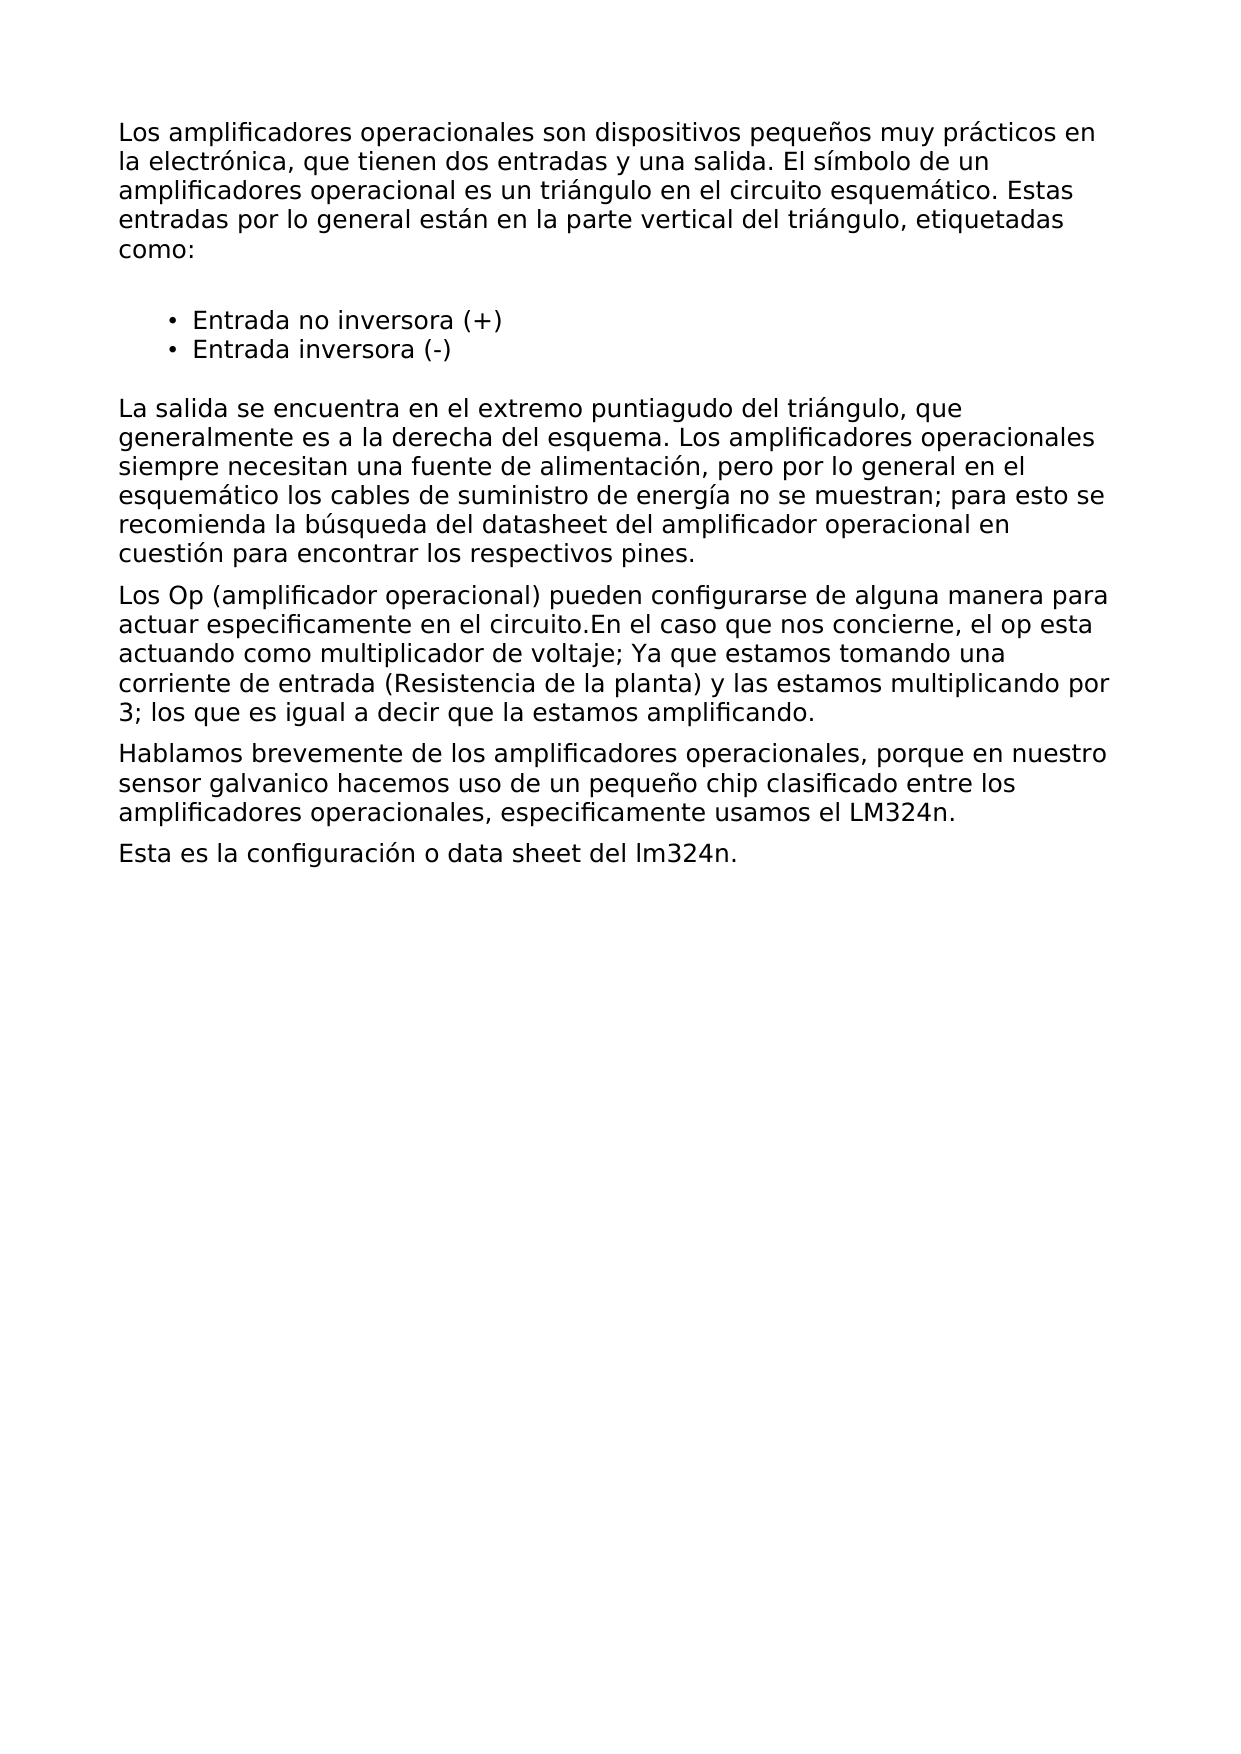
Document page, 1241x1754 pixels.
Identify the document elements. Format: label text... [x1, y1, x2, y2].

list Entrada inversora (-) [177, 335, 1122, 364]
text Hablamos brevemente de los amplificadores operacionales, porque en nuestro sensor galvanico hacemos uso de un pequeño chip clasificado entre los amplificadores operacionales, especificamente usamos el LM324n. [118, 739, 1122, 827]
text La salida se encuentra en el extremo puntiagudo del triángulo, que generalmente es a la derecha del esquema. Los amplificadores operacionales siempre necesitan una fuente de alimentación, pero por lo general en el esquemático los cables de suministro de energía no se muestran; para esto se recomienda la búsqueda del datasheet del amplificador operacional en cuestión para encontrar los respectivos pines. [118, 394, 1122, 569]
text Los Op (amplificador operacional) pueden configurarse de alguna manera para actuar especificamente en el circuito.En el caso que nos concierne, el op esta actuando como multiplicador de voltaje; Ya que estamos tomando una corriente de entrada (Resistencia de la planta) y las estamos multiplicando por 3; los que es igual a decir que la estamos amplificando. [118, 581, 1122, 727]
text Los amplificadores operacionales son dispositivos pequeños muy prácticos en la electrónica, que tienen dos entradas y una salida. El símbolo de un amplificadores operacional es un triángulo en el circuito esquemático. Estas entradas por lo general están en la parte vertical del triángulo, etiquetadas como: [118, 118, 1122, 264]
text Esta es la configuración o data sheet del lm324n. [118, 839, 1122, 869]
list Entrada no inversora (+) [177, 306, 1122, 335]
